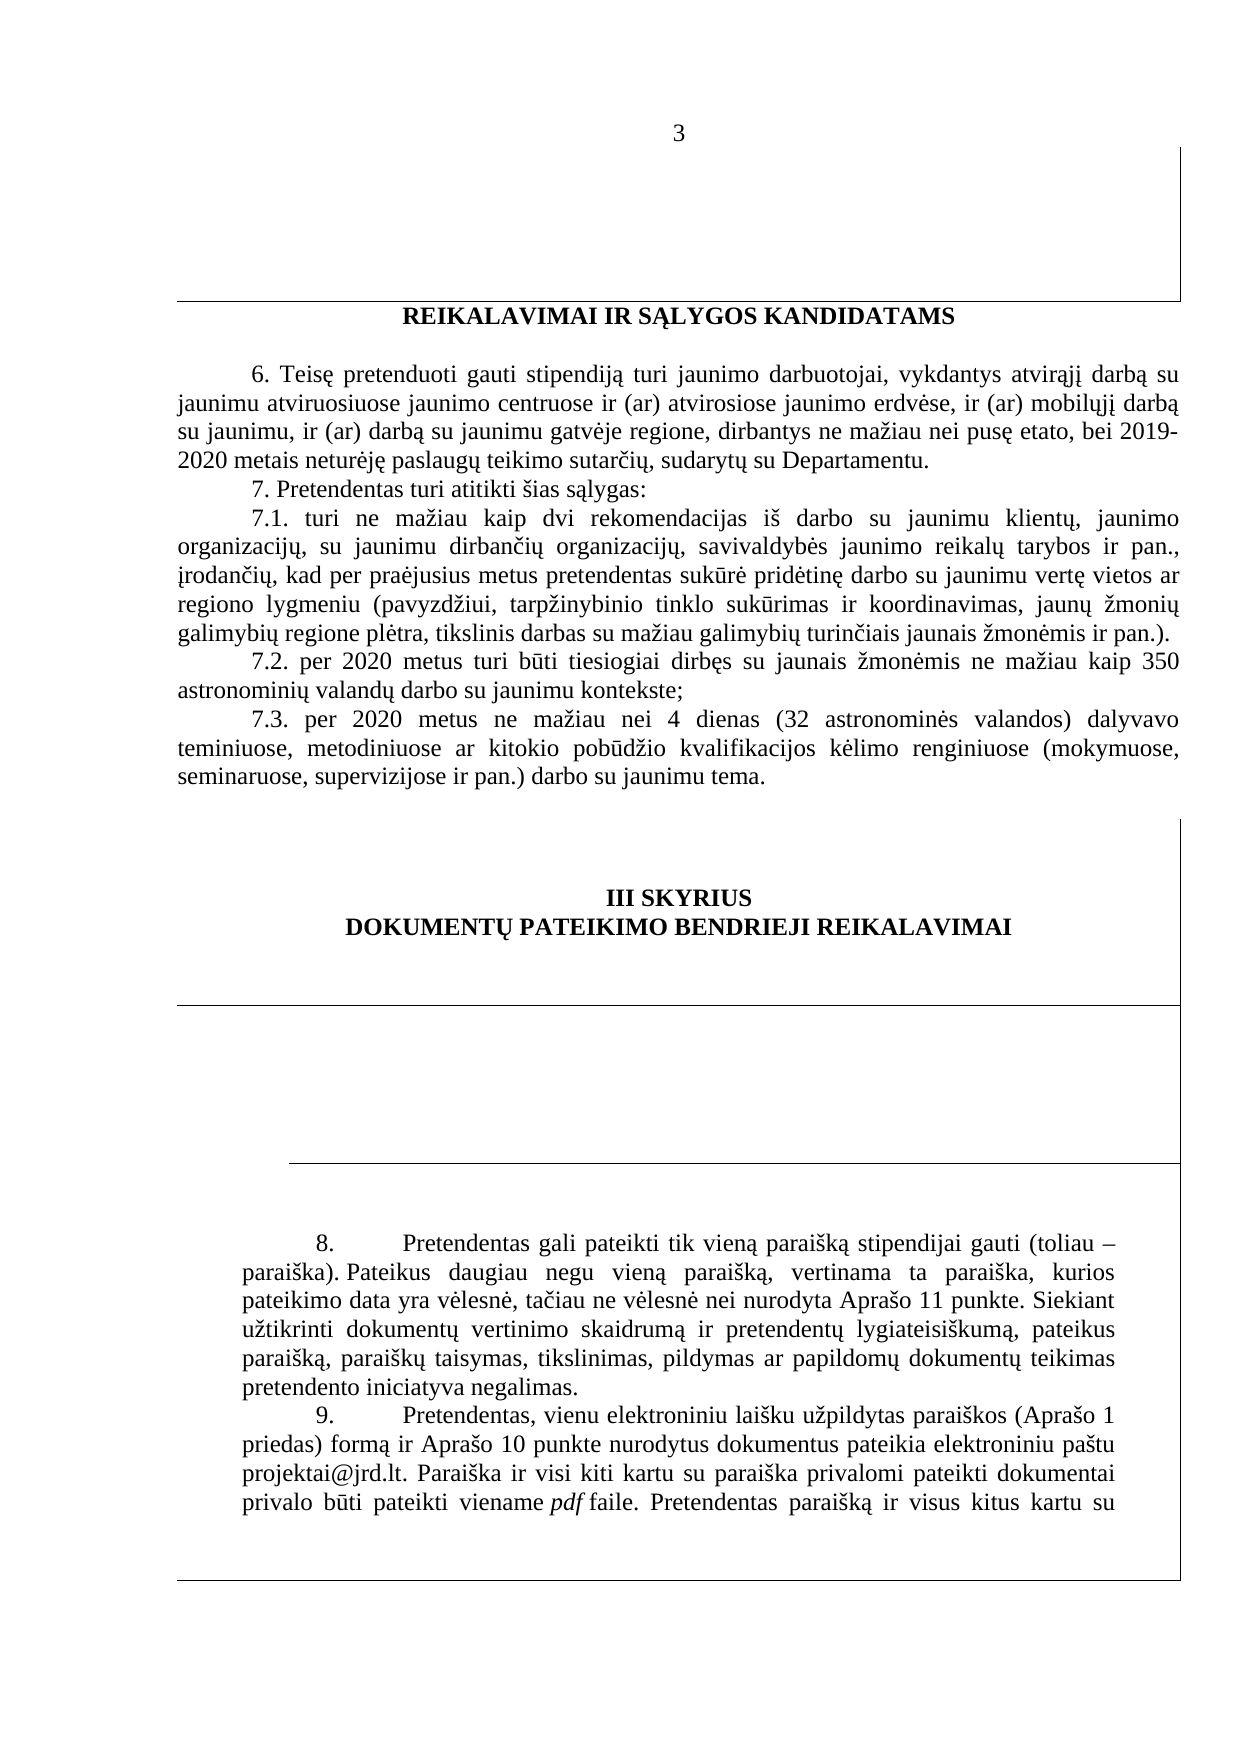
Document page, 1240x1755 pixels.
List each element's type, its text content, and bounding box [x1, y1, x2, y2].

text 7.3. per 2020 metus ne mažiau nei 4 dienas (32 astronominės valandos) dalyvavo teminiuose, metodiniuose ar kitokio pobūdžio kvalifikacijos kėlimo renginiuose (mokymuose, seminaruose, supervizijose ir pan.) darbo su jaunimu tema. [177, 704, 1181, 790]
text 9. Pretendentas, vienu elektroniniu laišku užpildytas paraiškos (Aprašo 1 priedas) formą ir Aprašo 10 punkte nurodytus dokumentus pateikia elektroniniu paštu projektai@jrd.lt. Paraiška ir visi kiti kartu su paraiška privalomi pateikti dokumentai privalo būti pateikti viename pdf faile. Pretendentas paraišką ir visus kitus kartu su [177, 1401, 1180, 1580]
text III SKYRIUS [177, 819, 1180, 912]
text 6. Teisę pretenduoti gauti stipendiją turi jaunimo darbuotojai, vykdantys atvirąjį darbą su jaunimu atviruosiuose jaunimo centruose ir (ar) atvirosiose jaunimo erdvėse, ir (ar) mobilųjį darbą su jaunimu, ir (ar) darbą su jaunimu gatvėje regione, dirbantys ne mažiau nei pusę etato, bei 2019-2020 metais neturėję paslaugų teikimo sutarčių, sudarytų su Departamentu. [177, 359, 1181, 474]
text REIKALAVIMAI IR SĄLYGOS KANDIDATAMS [177, 301, 1181, 330]
text DOKUMENTŲ PATEIKIMO BENDRIEJI REIKALAVIMAI [177, 912, 1180, 1005]
text 7.2. per 2020 metus turi būti tiesiogiai dirbęs su jaunais žmonėmis ne mažiau kaip 350 astronominių valandų darbo su jaunimu kontekste; [177, 646, 1181, 704]
text 8. Pretendentas gali pateikti tik vieną paraišką stipendijai gauti (toliau – paraiška). Pateikus daugiau negu vieną paraišką, vertinama ta paraiška, kurios pateikimo data yra vėlesnė, tačiau ne vėlesnė nei nurodyta Aprašo 11 punkte. Siekiant užtikrinti dokumentų vertinimo skaidrumą ir pretendentų lygiateisiškumą, pateikus paraišką, paraiškų taisymas, tikslinimas, pildymas ar papildomų dokumentų teikimas pretendento iniciatyva negalimas. [177, 1163, 1181, 1401]
text 7. Pretendentas turi atitikti šias sąlygas: [177, 474, 1181, 503]
text 7.1. turi ne mažiau kaip dvi rekomendacijas iš darbo su jaunimu klientų, jaunimo organizacijų, su jaunimu dirbančių organizacijų, savivaldybės jaunimo reikalų tarybos ir pan., įrodančių, kad per praėjusius metus pretendentas sukūrė pridėtinę darbo su jaunimu vertę vietos ar regiono lygmeniu (pavyzdžiui, tarpžinybinio tinklo sukūrimas ir koordinavimas, jaunų žmonių galimybių regione plėtra, tikslinis darbas su mažiau galimybių turinčiais jaunais žmonėmis ir pan.). [177, 503, 1181, 646]
